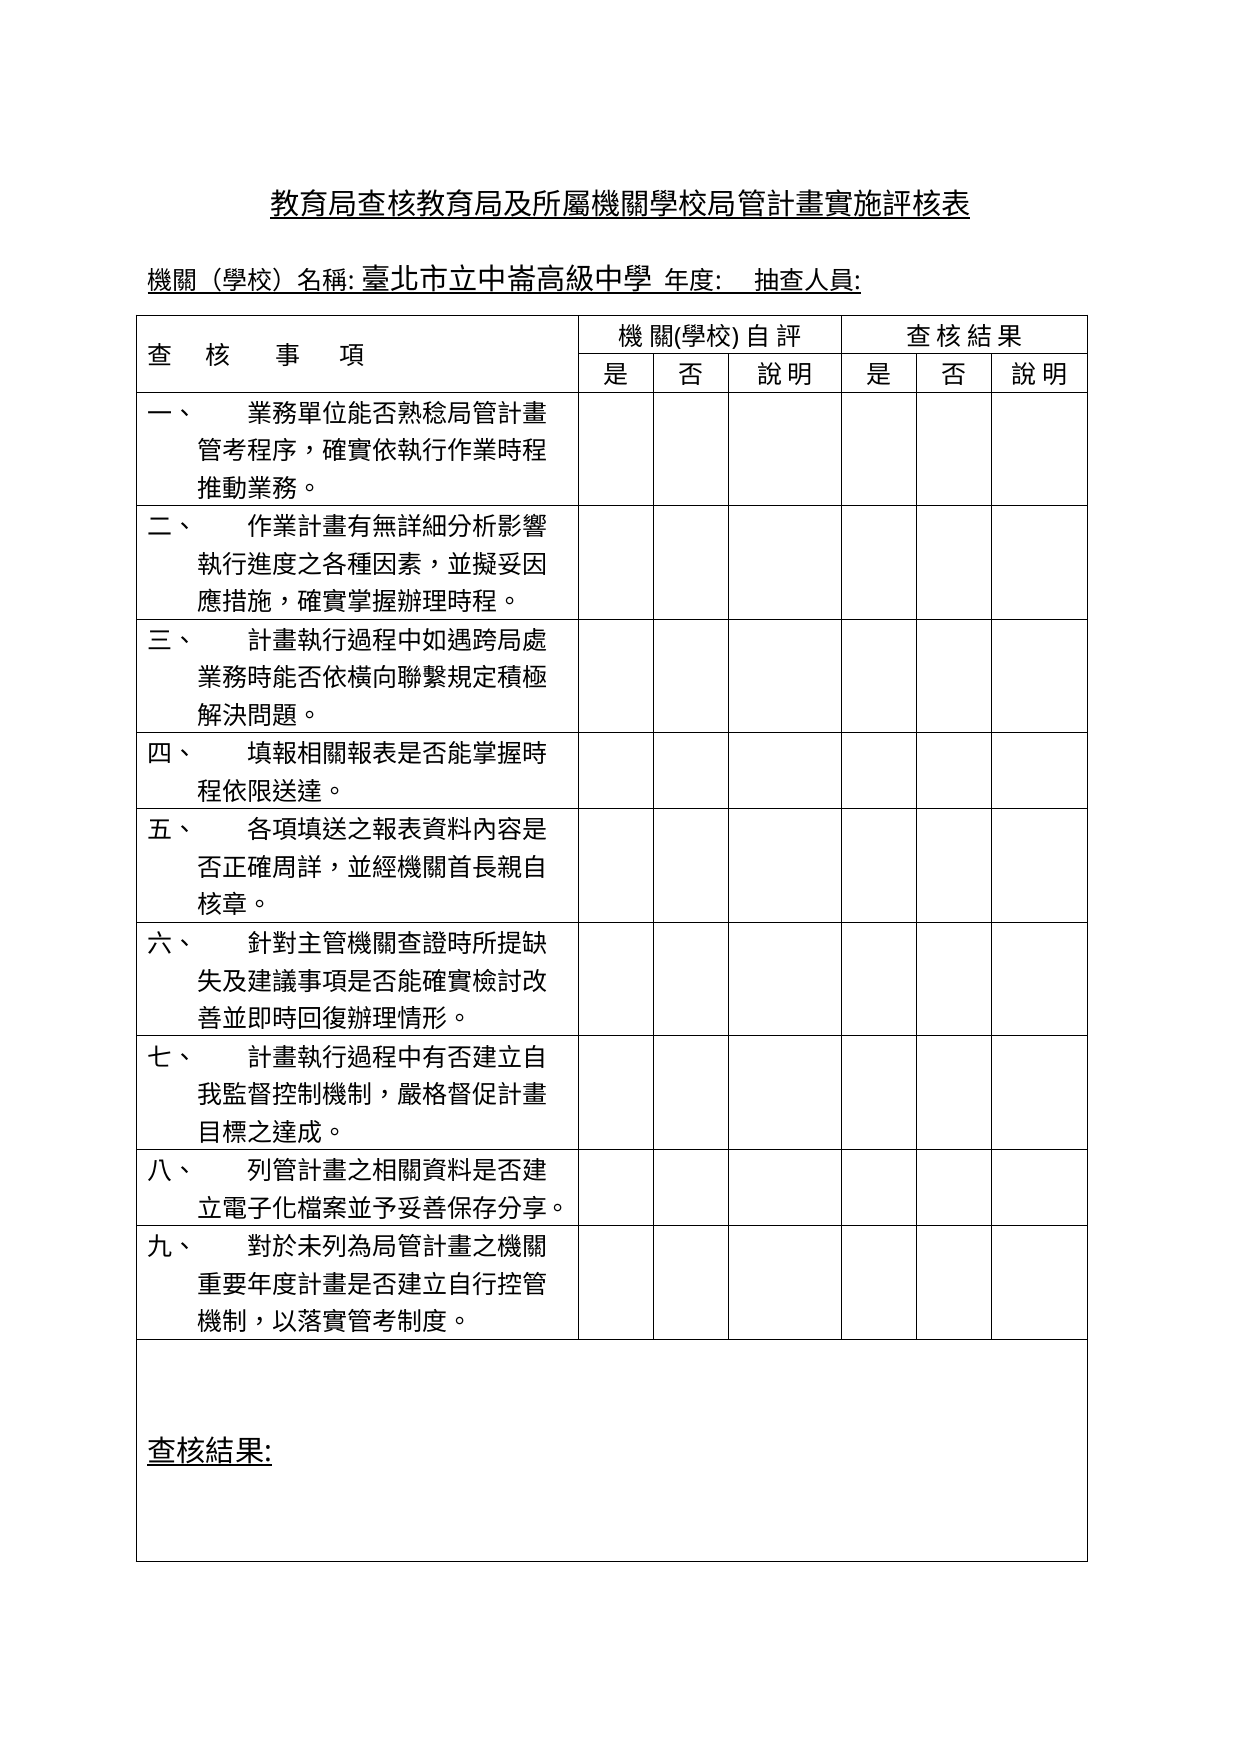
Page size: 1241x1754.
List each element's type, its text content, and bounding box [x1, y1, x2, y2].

table_header 機 關(學校) 自 評 [579, 316, 841, 353]
table_cell [917, 1226, 991, 1338]
table_cell [917, 923, 991, 1035]
table_cell [729, 620, 841, 732]
table_cell [842, 1226, 916, 1338]
table_cell [579, 506, 653, 619]
table_cell [917, 620, 991, 732]
table_cell 列管計畫之相關資料是否建立電子化檔案並予妥善保存分享。 [137, 1150, 578, 1225]
table_cell 各項填送之報表資料內容是否正確周詳，並經機關首長親自核章。 [137, 809, 578, 922]
table_cell [579, 1150, 653, 1225]
table_cell 業務單位能否熟稔局管計畫管考程序，確實依執行作業時程推動業務。 [137, 393, 578, 505]
table_cell [729, 923, 841, 1035]
table_cell [992, 809, 1087, 922]
table_cell [842, 923, 916, 1035]
table_cell [992, 733, 1087, 808]
table_cell [992, 923, 1087, 1035]
text 機關（學校）名稱: 臺北市立中崙高級中學 年度: 抽查人員: [148, 239, 1092, 314]
table_cell 是 [842, 354, 916, 392]
table_cell 說 明 [729, 354, 841, 392]
table_cell 填報相關報表是否能掌握時程依限送達。 [137, 733, 578, 808]
table_cell [917, 393, 991, 505]
table_cell [842, 1150, 916, 1225]
table_cell [579, 1036, 653, 1149]
table_cell [579, 733, 653, 808]
table_cell [729, 1226, 841, 1338]
table_cell [992, 393, 1087, 505]
table_cell [654, 809, 728, 922]
table_cell [842, 393, 916, 505]
table_cell [842, 506, 916, 619]
table_cell 否 [917, 354, 991, 392]
table_cell 計畫執行過程中如遇跨局處業務時能否依橫向聯繫規定積極解決問題。 [137, 620, 578, 732]
table_cell [579, 393, 653, 505]
table_cell [729, 506, 841, 619]
text 教育局查核教育局及所屬機關學校局管計畫實施評核表 [148, 164, 1092, 239]
table_cell [654, 923, 728, 1035]
table_cell [579, 923, 653, 1035]
table_cell [992, 620, 1087, 732]
table_cell [729, 1150, 841, 1225]
table_cell [729, 733, 841, 808]
table_cell 否 [654, 354, 728, 392]
table_cell [654, 733, 728, 808]
table_cell [654, 1150, 728, 1225]
table_cell [654, 1226, 728, 1338]
table_cell [917, 809, 991, 922]
table_cell [842, 733, 916, 808]
table_cell [729, 1036, 841, 1149]
table_cell 查核結果: [137, 1340, 1087, 1561]
table_cell 針對主管機關查證時所提缺失及建議事項是否能確實檢討改善並即時回復辦理情形。 [137, 923, 578, 1035]
table_header 查 核 結 果 [842, 316, 1087, 353]
table_cell 說 明 [992, 354, 1087, 392]
table_cell [992, 1226, 1087, 1338]
table_cell [917, 733, 991, 808]
table_cell [579, 1226, 653, 1338]
table_cell [917, 1036, 991, 1149]
table_cell [992, 1036, 1087, 1149]
table_cell [729, 393, 841, 505]
table_cell [842, 620, 916, 732]
table_cell [917, 1150, 991, 1225]
table_cell [654, 506, 728, 619]
table_header 查 核 事 項 [137, 316, 578, 392]
table_cell 是 [579, 354, 653, 392]
table_cell [579, 809, 653, 922]
table_cell [579, 620, 653, 732]
table_cell 計畫執行過程中有否建立自我監督控制機制，嚴格督促計畫目標之達成。 [137, 1036, 578, 1149]
table_cell [992, 506, 1087, 619]
table_cell [654, 393, 728, 505]
table_cell [654, 1036, 728, 1149]
table_cell [842, 1036, 916, 1149]
table_cell [992, 1150, 1087, 1225]
table_cell 對於未列為局管計畫之機關重要年度計畫是否建立自行控管機制，以落實管考制度。 [137, 1226, 578, 1338]
table_cell [654, 620, 728, 732]
table_cell 作業計畫有無詳細分析影響執行進度之各種因素，並擬妥因應措施，確實掌握辦理時程。 [137, 506, 578, 619]
table_cell [917, 506, 991, 619]
table_cell [729, 809, 841, 922]
table_cell [842, 809, 916, 922]
